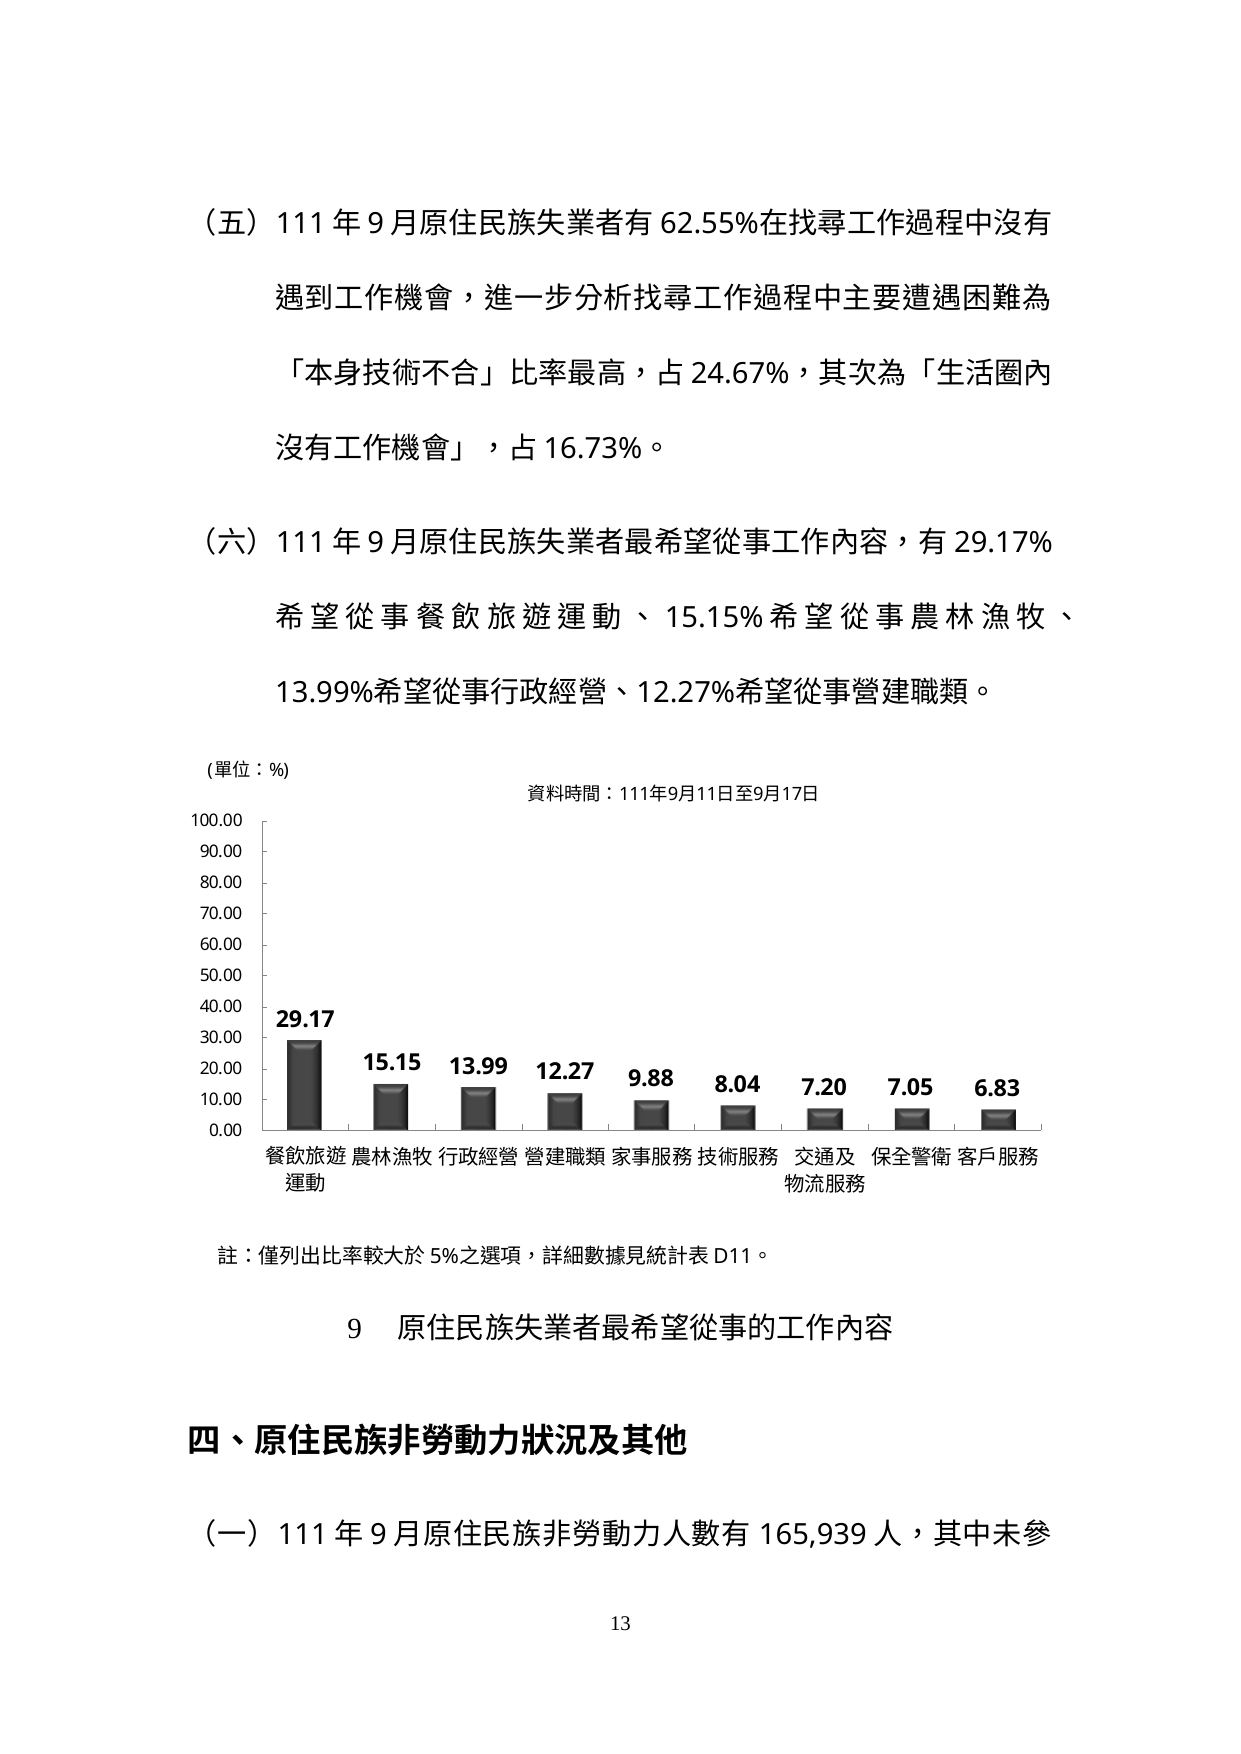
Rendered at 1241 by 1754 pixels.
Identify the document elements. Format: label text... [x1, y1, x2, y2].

text （一）111年9月原住民族非勞動力人數有165,939人，其中未參 [187, 1494, 1053, 1569]
text （六）111年9月原住民族失業者最希望從事工作內容，有29.17%希望從事餐飲旅遊運動、15.15%希望從事農林漁牧、13.99%希望從事行政經營、12.27%希望從事營建職類。 [187, 502, 1053, 727]
text 註：僅列出比率較大於5%之選項，詳細數據見統計表D11。 [187, 1239, 1053, 1269]
subtitle 四、原住民族非勞動力狀況及其他 [187, 1401, 1053, 1476]
text （五）111年9月原住民族失業者有62.55%在找尋工作過程中沒有遇到工作機會，進一步分析找尋工作過程中主要遭遇困難為「本身技術不合」比率最高，占24.67%，其次為「生活圈內沒有工作機會」，占16.73%。 [187, 183, 1053, 483]
list 原住民族失業者最希望從事的工作內容 [187, 1288, 1053, 1363]
